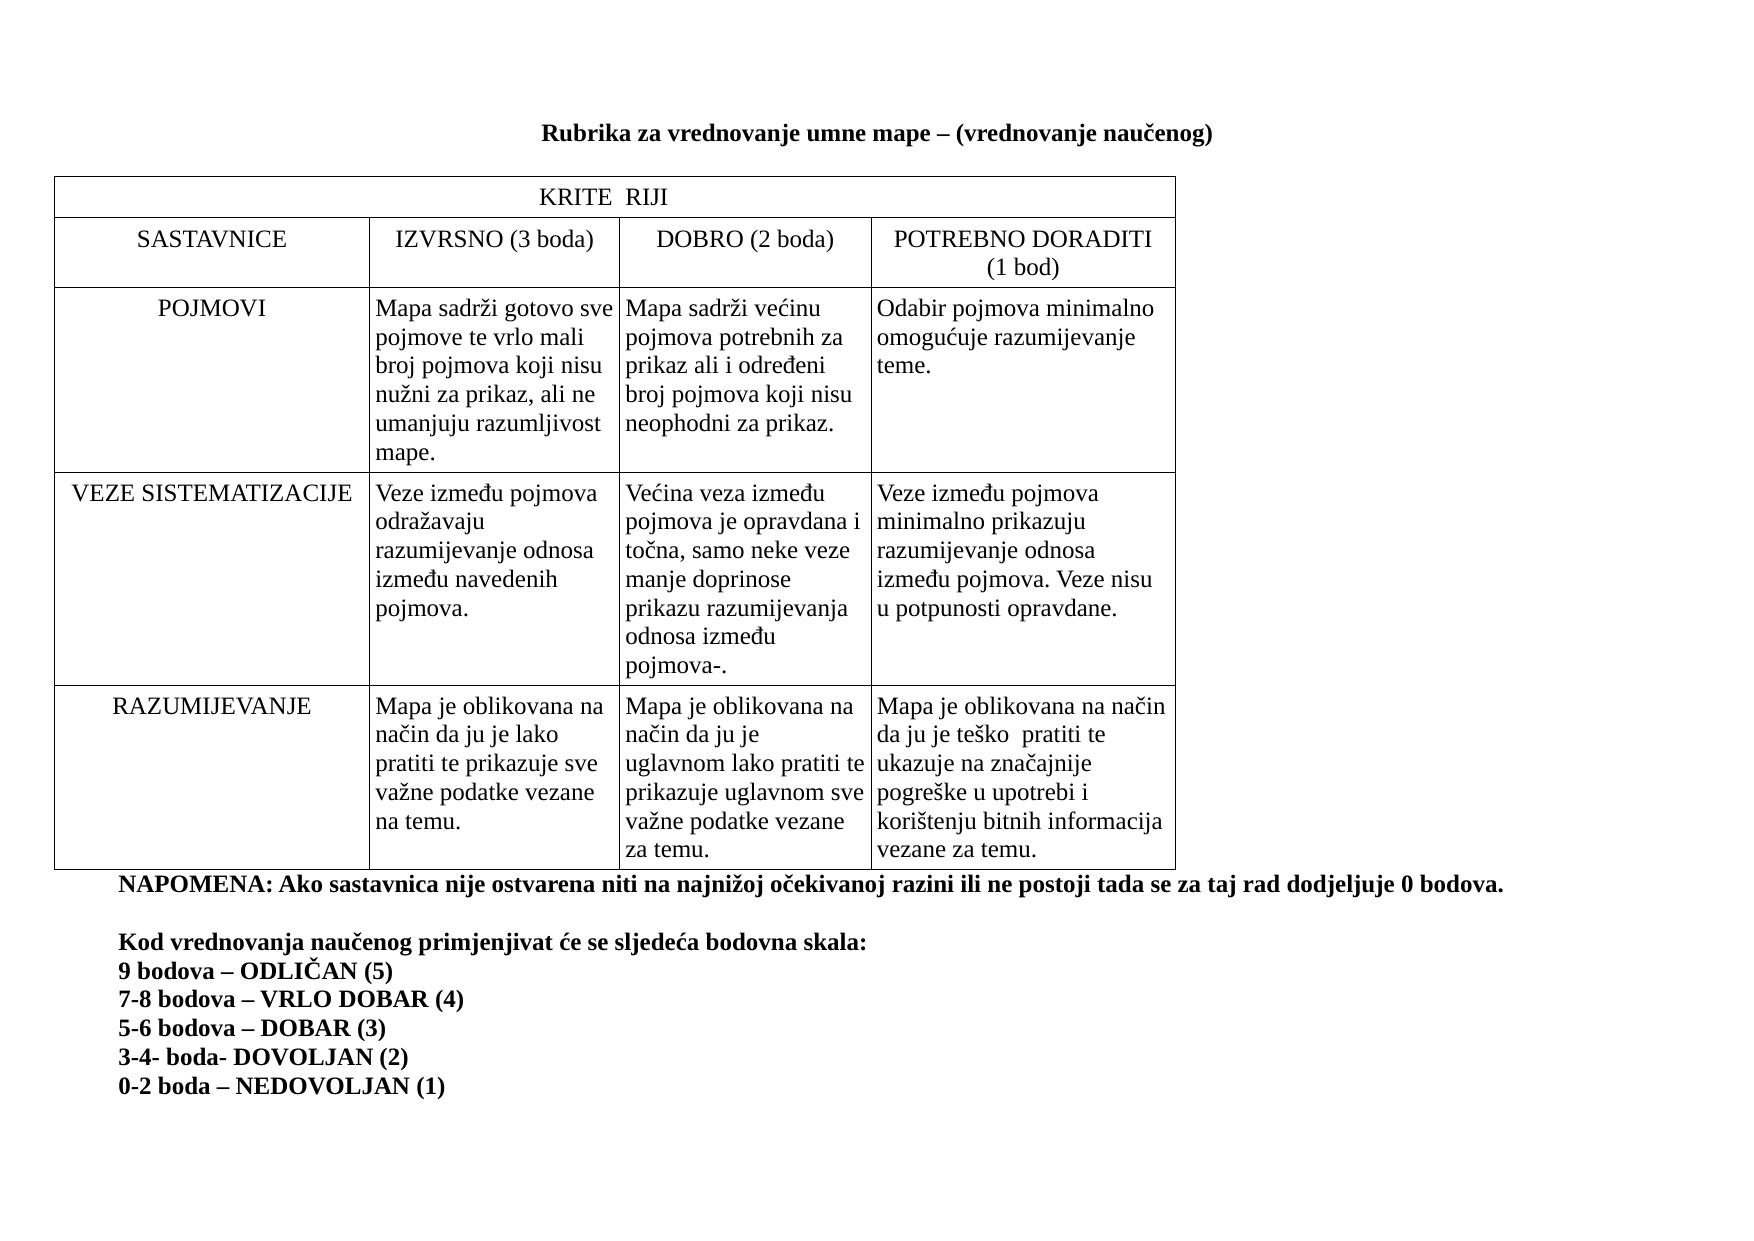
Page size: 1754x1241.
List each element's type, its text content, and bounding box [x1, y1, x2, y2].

table_cell VEZE SISTEMATIZACIJE [55, 473, 369, 684]
table_cell IZVRSNO (3 boda) [370, 218, 619, 287]
table_cell SASTAVNICE [55, 218, 369, 287]
table_header RIJI [620, 177, 871, 217]
text 5-6 bodova – DOBAR (3) [118, 1013, 1636, 1042]
table_cell Veze između pojmova odražavaju razumijevanje odnosa između navedenih pojmova. [370, 473, 619, 684]
table_cell Veze između pojmova minimalno prikazuju razumijevanje odnosa između pojmova. Veze nisu u potpunosti opravdane. [872, 473, 1175, 684]
table_header KRITE [370, 177, 619, 217]
table_cell RAZUMIJEVANJE [55, 686, 369, 869]
table_cell Većina veza između pojmova je opravdana i točna, samo neke veze manje doprinose prikazu razumijevanja odnosa između pojmova-. [620, 473, 871, 684]
table_cell Mapa sadrži većinu pojmova potrebnih za prikaz ali i određeni broj pojmova koji nisu neophodni za prikaz. [620, 288, 871, 471]
table_cell Mapa je oblikovana na način da ju je lako pratiti te prikazuje sve važne podatke vezane na temu. [370, 686, 619, 869]
table_header [55, 177, 369, 217]
text NAPOMENA: Ako sastavnica nije ostvarena niti na najnižoj očekivanoj razini ili ne postoji tada se za taj rad dodjeljuje 0 bodova. [118, 869, 1636, 898]
table_cell POJMOVI [55, 288, 369, 471]
table_cell POTREBNO DORADITI (1 bod) [872, 218, 1175, 287]
text 3-4- boda- DOVOLJAN (2) 0-2 boda – NEDOVOLJAN (1) [118, 1042, 1636, 1099]
table_header [871, 177, 1175, 217]
text Kod vrednovanja naučenog primjenjivat će se sljedeća bodovna skala: [118, 927, 1636, 956]
table_cell Odabir pojmova minimalno omogućuje razumijevanje teme. [872, 288, 1175, 471]
text 7-8 bodova – VRLO DOBAR (4) [118, 984, 1636, 1013]
table_cell Mapa sadrži gotovo sve pojmove te vrlo mali broj pojmova koji nisu nužni za prikaz, ali ne umanjuju razumljivost mape. [370, 288, 619, 471]
table_cell Mapa je oblikovana na način da ju je uglavnom lako pratiti te prikazuje uglavnom sve važne podatke vezane za temu. [620, 686, 871, 869]
table_cell DOBRO (2 boda) [620, 218, 871, 287]
text Rubrika za vrednovanje umne mape – (vrednovanje naučenog) [118, 118, 1636, 147]
table_cell Mapa je oblikovana na način da ju je teško pratiti te ukazuje na značajnije pogreške u upotrebi i korištenju bitnih informacija vezane za temu. [872, 686, 1175, 869]
text 9 bodova – ODLIČAN (5) [118, 956, 1636, 984]
